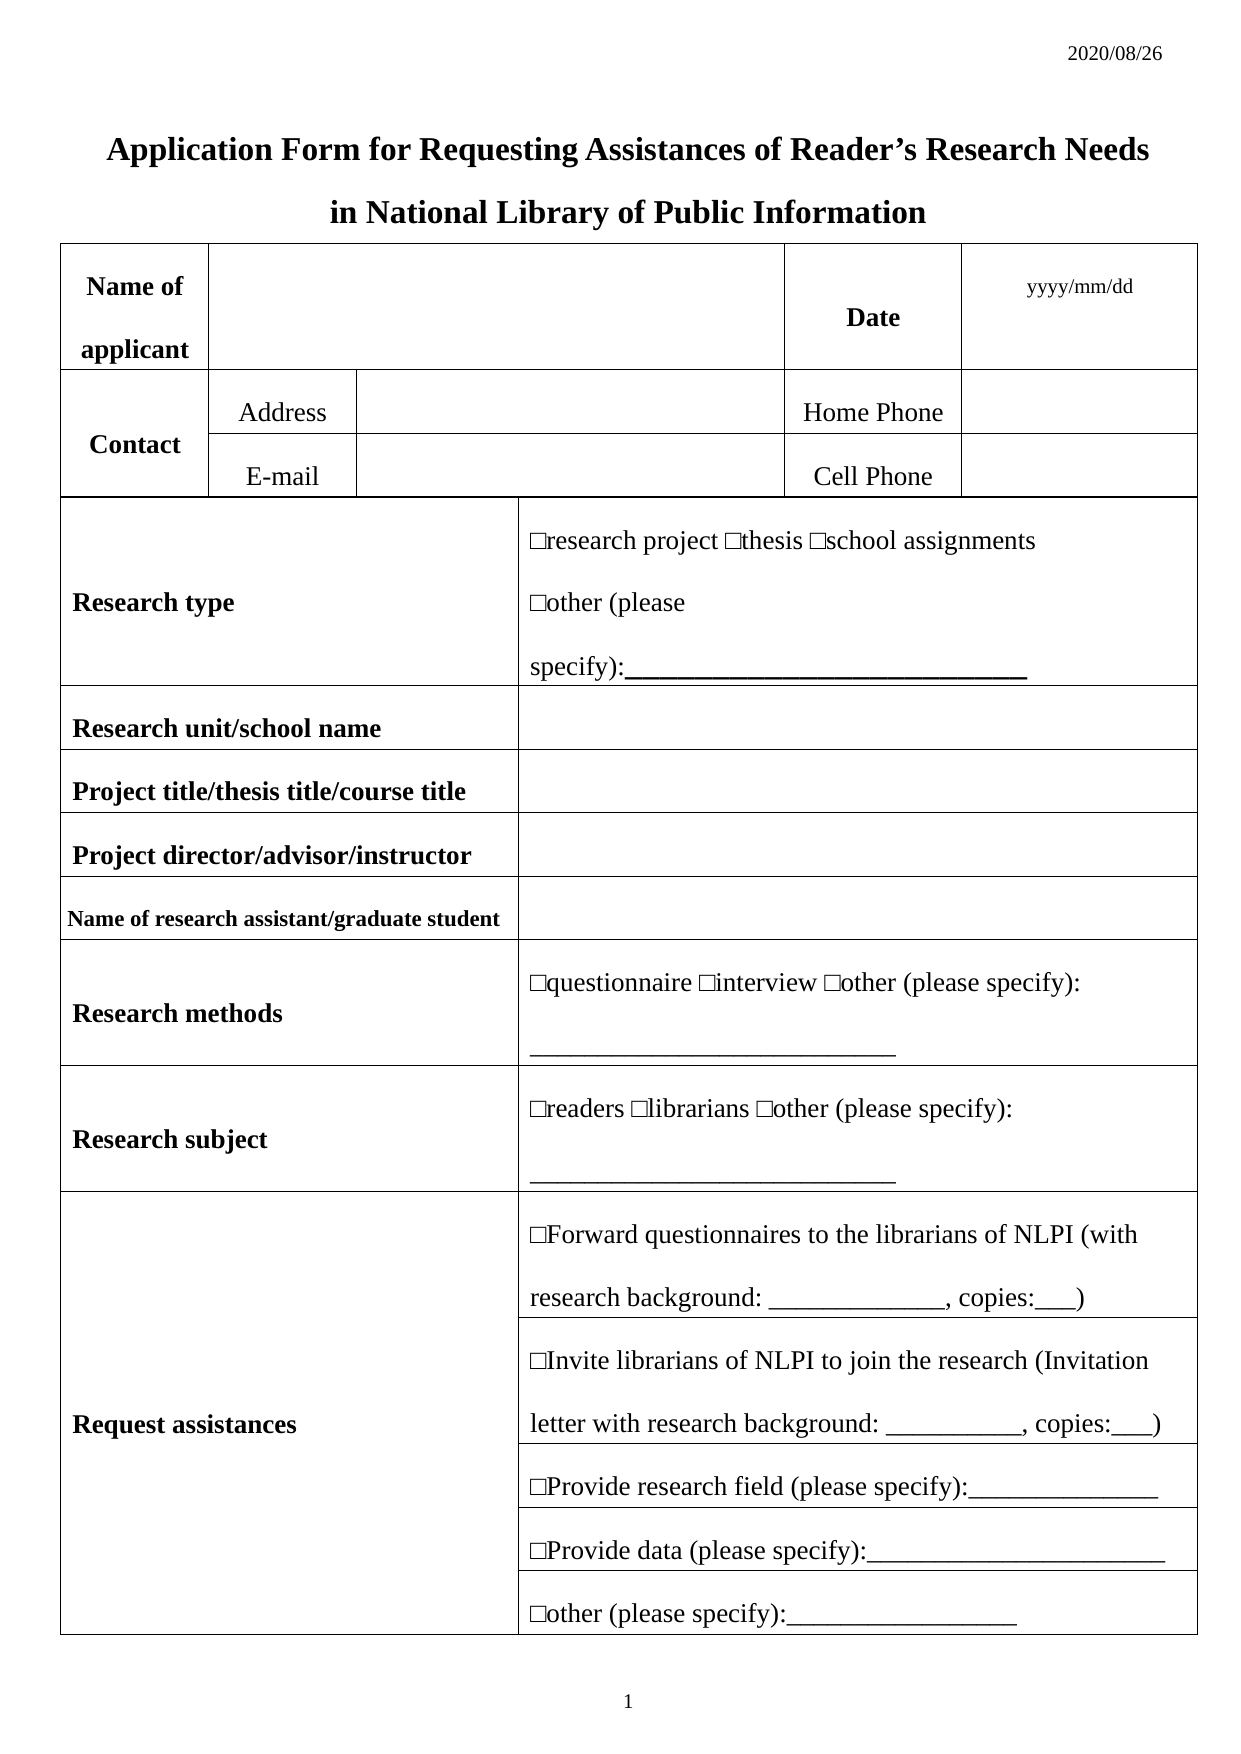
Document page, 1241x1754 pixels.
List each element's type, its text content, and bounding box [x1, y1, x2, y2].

table_cell Research subject [61, 1066, 518, 1191]
table_cell □questionnaire □interview □other (please specify): ___________________________ [519, 940, 1197, 1065]
table_cell □readers □librarians □other (please specify): ___________________________ [519, 1066, 1197, 1191]
table_cell Home Phone [785, 370, 961, 433]
table_cell □Invite librarians of NLPI to join the research (Invitation letter with research background: __________, copies:___) [519, 1318, 1197, 1443]
table_cell [519, 877, 1197, 939]
table_cell Cell Phone [785, 434, 961, 496]
table_cell [357, 370, 784, 433]
table_cell E-mail [209, 434, 356, 496]
table_cell [357, 434, 784, 496]
table_cell Name of research assistant/graduate student [61, 877, 518, 939]
table_cell [962, 370, 1197, 433]
table_cell Project title/thesis title/course title [61, 750, 518, 812]
table_cell □other (please specify):_________________ [519, 1571, 1197, 1634]
table_cell [519, 813, 1197, 876]
table_cell [519, 750, 1197, 812]
text Application Form for Requesting Assistances of Reader’s Research Needs in National Library of Public Information [94, 107, 1162, 232]
table_cell [962, 434, 1197, 496]
table_cell □Forward questionnaires to the librarians of NLPI (with research background: _____________, copies:___) [519, 1192, 1197, 1317]
table_cell □Provide research field (please specify):______________ [519, 1444, 1197, 1507]
table_header [209, 244, 784, 369]
table_cell Research type [61, 498, 518, 685]
table_cell Request assistances [61, 1192, 518, 1634]
table_cell Research unit/school name [61, 686, 518, 748]
table_cell □research project □thesis □school assignments □other (please specify):_______________________ [519, 498, 1197, 685]
table_header Name of applicant [61, 244, 208, 369]
table_cell Address [209, 370, 356, 433]
table_header yyyy/mm/dd [962, 244, 1197, 369]
table_header Date [785, 244, 961, 369]
table_cell Research methods [61, 940, 518, 1065]
table_cell [519, 686, 1197, 748]
table_cell □Provide data (please specify):______________________ [519, 1508, 1197, 1570]
table_cell Contact [61, 370, 208, 496]
table_cell Project director/advisor/instructor [61, 813, 518, 876]
